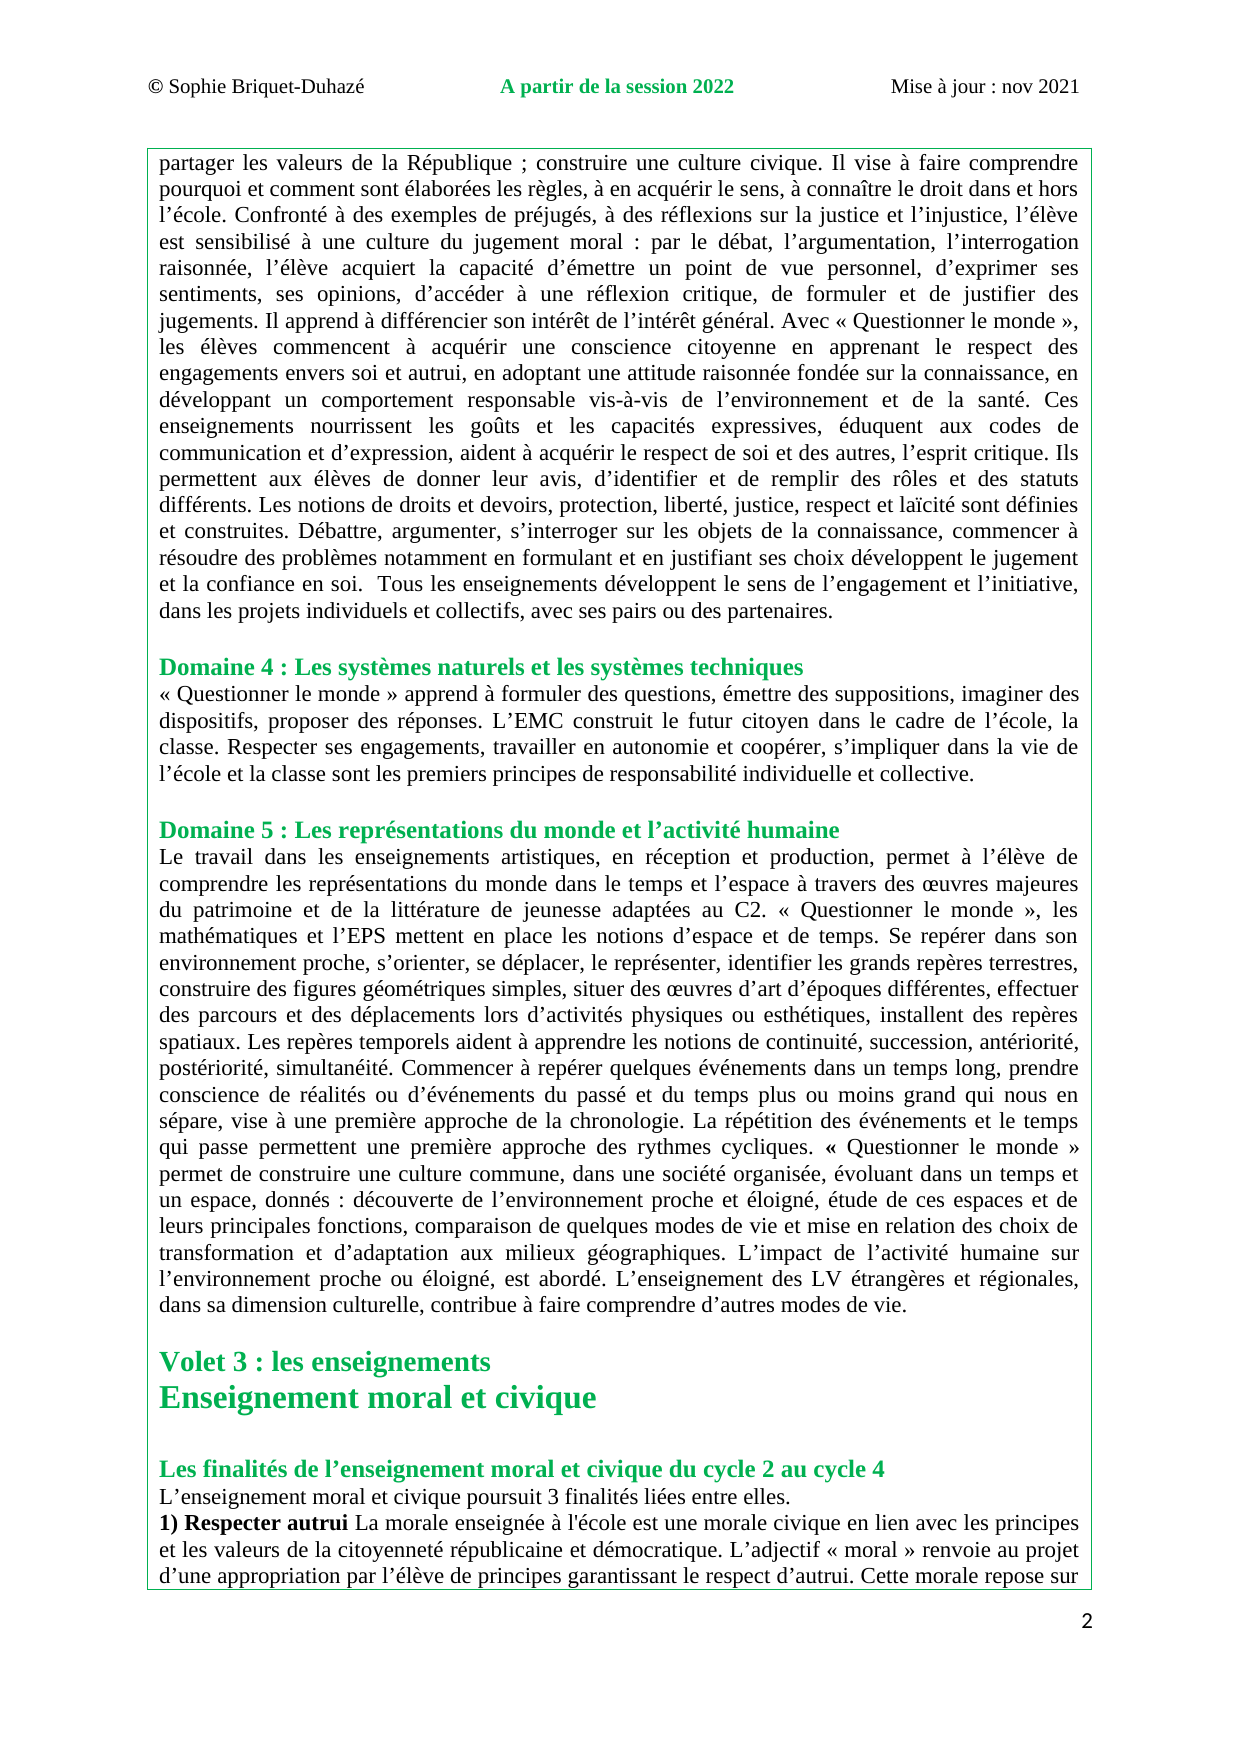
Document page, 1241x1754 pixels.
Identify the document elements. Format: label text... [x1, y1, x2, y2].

table_cell partager les valeurs de la République ; construire une culture civique. Il vise à faire comprendre pourquoi et comment sont élaborées les règles, à en acquérir le sens, à connaître le droit dans et hors l’école. Confronté à des exemples de préjugés, à des réflexions sur la justice et l’injustice, l’élève est sensibilisé à une culture du jugement moral : par le débat, l’argumentation, l’interrogation raisonnée, l’élève acquiert la capacité d’émettre un point de vue personnel, d’exprimer ses sentiments, ses opinions, d’accéder à une réflexion critique, de formuler et de justifier des jugements. Il apprend à différencier son intérêt de l’intérêt général. Avec « Questionner le monde », les élèves commencent à acquérir une conscience citoyenne en apprenant le respect des engagements envers soi et autrui, en adoptant une attitude raisonnée fondée sur la connaissance, en développant un comportement responsable vis-à-vis de l’environnement et de la santé. Ces enseignements nourrissent les goûts et les capacités expressives, éduquent aux codes de communication et d’expression, aident à acquérir le respect de soi et des autres, l’esprit critique. Ils permettent aux élèves de donner leur avis, d’identifier et de remplir des rôles et des statuts différents. Les notions de droits et devoirs, protection, liberté, justice, respect et laïcité sont définies et construites. Débattre, argumenter, s’interroger sur les objets de la connaissance, commencer à résoudre des problèmes notamment en formulant et en justifiant ses choix développent le jugement et la confiance en soi. Tous les enseignements développent le sens de l’engagement et l’initiative, dans les projets individuels et collectifs, avec ses pairs ou des partenaires. Domaine 4 : Les systèmes naturels et les systèmes techniques « Questionner le monde » apprend à formuler des questions, émettre des suppositions, imaginer des dispositifs, proposer des réponses. L’EMC construit le futur citoyen dans le cadre de l’école, la classe. Respecter ses engagements, travailler en autonomie et coopérer, s’impliquer dans la vie de l’école et la classe sont les premiers principes de responsabilité individuelle et collective. Domaine 5 : Les représentations du monde et l’activité humaine Le travail dans les enseignements artistiques, en réception et production, permet à l’élève de comprendre les représentations du monde dans le temps et l’espace à travers des œuvres majeures du patrimoine et de la littérature de jeunesse adaptées au C2. « Questionner le monde », les mathématiques et l’EPS mettent en place les notions d’espace et de temps. Se repérer dans son environnement proche, s’orienter, se déplacer, le représenter, identifier les grands repères terrestres, construire des figures géométriques simples, situer des œuvres d’art d’époques différentes, effectuer des parcours et des déplacements lors d’activités physiques ou esthétiques, installent des repères spatiaux. Les repères temporels aident à apprendre les notions de continuité, succession, antériorité, postériorité, simultanéité. Commencer à repérer quelques événements dans un temps long, prendre conscience de réalités ou d’événements du passé et du temps plus ou moins grand qui nous en sépare, vise à une première approche de la chronologie. La répétition des événements et le temps qui passe permettent une première approche des rythmes cycliques. « Questionner le monde » permet de construire une culture commune, dans une société organisée, évoluant dans un temps et un espace, donnés : découverte de l’environnement proche et éloigné, étude de ces espaces et de leurs principales fonctions, comparaison de quelques modes de vie et mise en relation des choix de transformation et d’adaptation aux milieux géographiques. L’impact de l’activité humaine sur l’environnement proche ou éloigné, est abordé. L’enseignement des LV étrangères et régionales, dans sa dimension culturelle, contribue à faire comprendre d’autres modes de vie. Volet 3 : les enseignements Enseignement moral et civique Les finalités de l’enseignement moral et civique du cycle 2 au cycle 4 L’enseignement moral et civique poursuit 3 finalités liées entre elles. 1) Respecter autrui La morale enseignée à l'école est une morale civique en lien avec les principes et les valeurs de la citoyenneté républicaine et démocratique. L’adjectif « moral » renvoie au projet d’une appropriation par l’élève de principes garantissant le respect d’autrui. Cette morale repose sur [148, 149, 1091, 1588]
